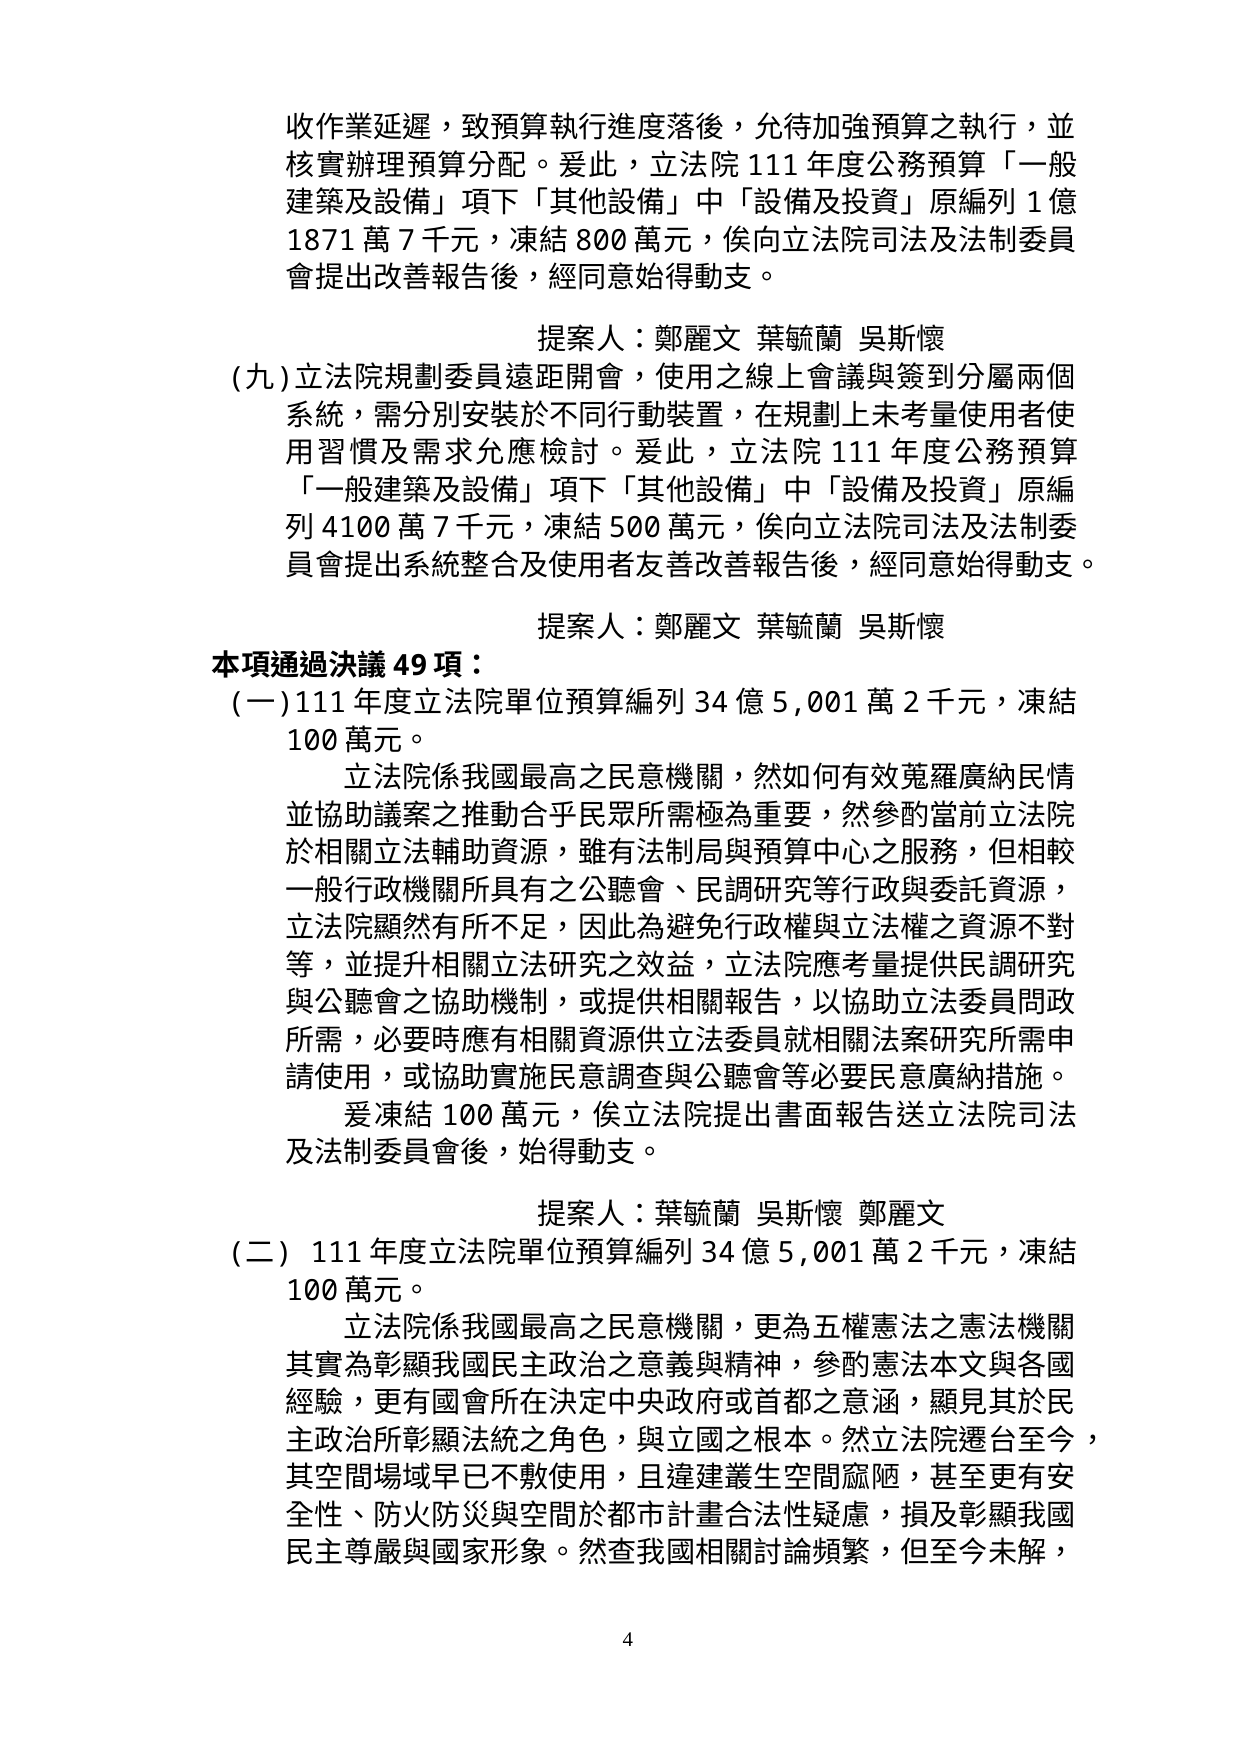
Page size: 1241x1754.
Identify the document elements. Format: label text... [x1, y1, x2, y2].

text (一)111年度立法院單位預算編列34億5,001萬2千元，凍結100萬元。 [227, 683, 1078, 758]
text (二) 111年度立法院單位預算編列34億5,001萬2千元，凍結100萬元。 [227, 1233, 1078, 1308]
text 立法院係我國最高之民意機關，然如何有效蒐羅廣納民情，並協助議案之推動合乎民眾所需極為重要，然參酌當前立法院於相關立法輔助資源，雖有法制局與預算中心之服務，但相較一般行政機關所具有之公聽會、民調研究等行政與委託資源，立法院顯然有所不足，因此為避免行政權與立法權之資源不對等，並提升相關立法研究之效益，立法院應考量提供民調研究與公聽會之協助機制，或提供相關報告，以協助立法委員問政所需，必要時應有相關資源供立法委員就相關法案研究所需申請使用，或協助實施民意調查與公聽會等必要民意廣納措施。 [285, 758, 1078, 1095]
text 本項通過決議49項： [177, 645, 1078, 683]
text (八)行政院主計總處查核立法院110年度單位預算半年結算報告，核有資本門預算執行率未臻理想，落後主因為COVID-19疫情影響，本院總務處(影印機)、資訊處(資訊設備)採購及驗收作業延遲，致預算執行進度落後，允待加強預算之執行，並核實辦理預算分配。爰此，立法院111年度公務預算「一般建築及設備」項下「其他設備」中「設備及投資」原編列1億1871萬7千元，凍結800萬元，俟向立法院司法及法制委員會提出改善報告後，經同意始得動支。 [227, 108, 1078, 295]
text 提案人：鄭麗文 葉毓蘭 吳斯懷 [537, 583, 1078, 645]
text (九)立法院規劃委員遠距開會，使用之線上會議與簽到分屬兩個系統，需分別安裝於不同行動裝置，在規劃上未考量使用者使用習慣及需求允應檢討。爰此，立法院111年度公務預算「一般建築及設備」項下「其他設備」中「設備及投資」原編列4100萬7千元，凍結500萬元，俟向立法院司法及法制委員會提出系統整合及使用者友善改善報告後，經同意始得動支。 [227, 358, 1078, 583]
text 立法院係我國最高之民意機關，更為五權憲法之憲法機關，其實為彰顯我國民主政治之意義與精神，參酌憲法本文與各國經驗，更有國會所在決定中央政府或首都之意涵，顯見其於民主政治所彰顯法統之角色，與立國之根本。然立法院遷台至今，其空間場域早已不敷使用，且違建叢生空間窳陋，甚至更有安全性、防火防災與空間於都市計畫合法性疑慮，損及彰顯我國民主尊嚴與國家形象。然查我國相關討論頻繁，但至今未解，而其可能備選用地或方案，卻面臨土地取得困難或成本飛漲之困難，更將嚴重影響可能方案之選擇，顯見立法院相關決策有待加強。 [285, 1308, 1078, 1570]
text 提案人：葉毓蘭 吳斯懷 鄭麗文 [537, 1170, 1078, 1233]
text 爰凍結100萬元，俟立法院提出書面報告送立法院司法及法制委員會後，始得動支。 [285, 1095, 1078, 1170]
text 提案人：鄭麗文 葉毓蘭 吳斯懷 [537, 295, 1078, 358]
